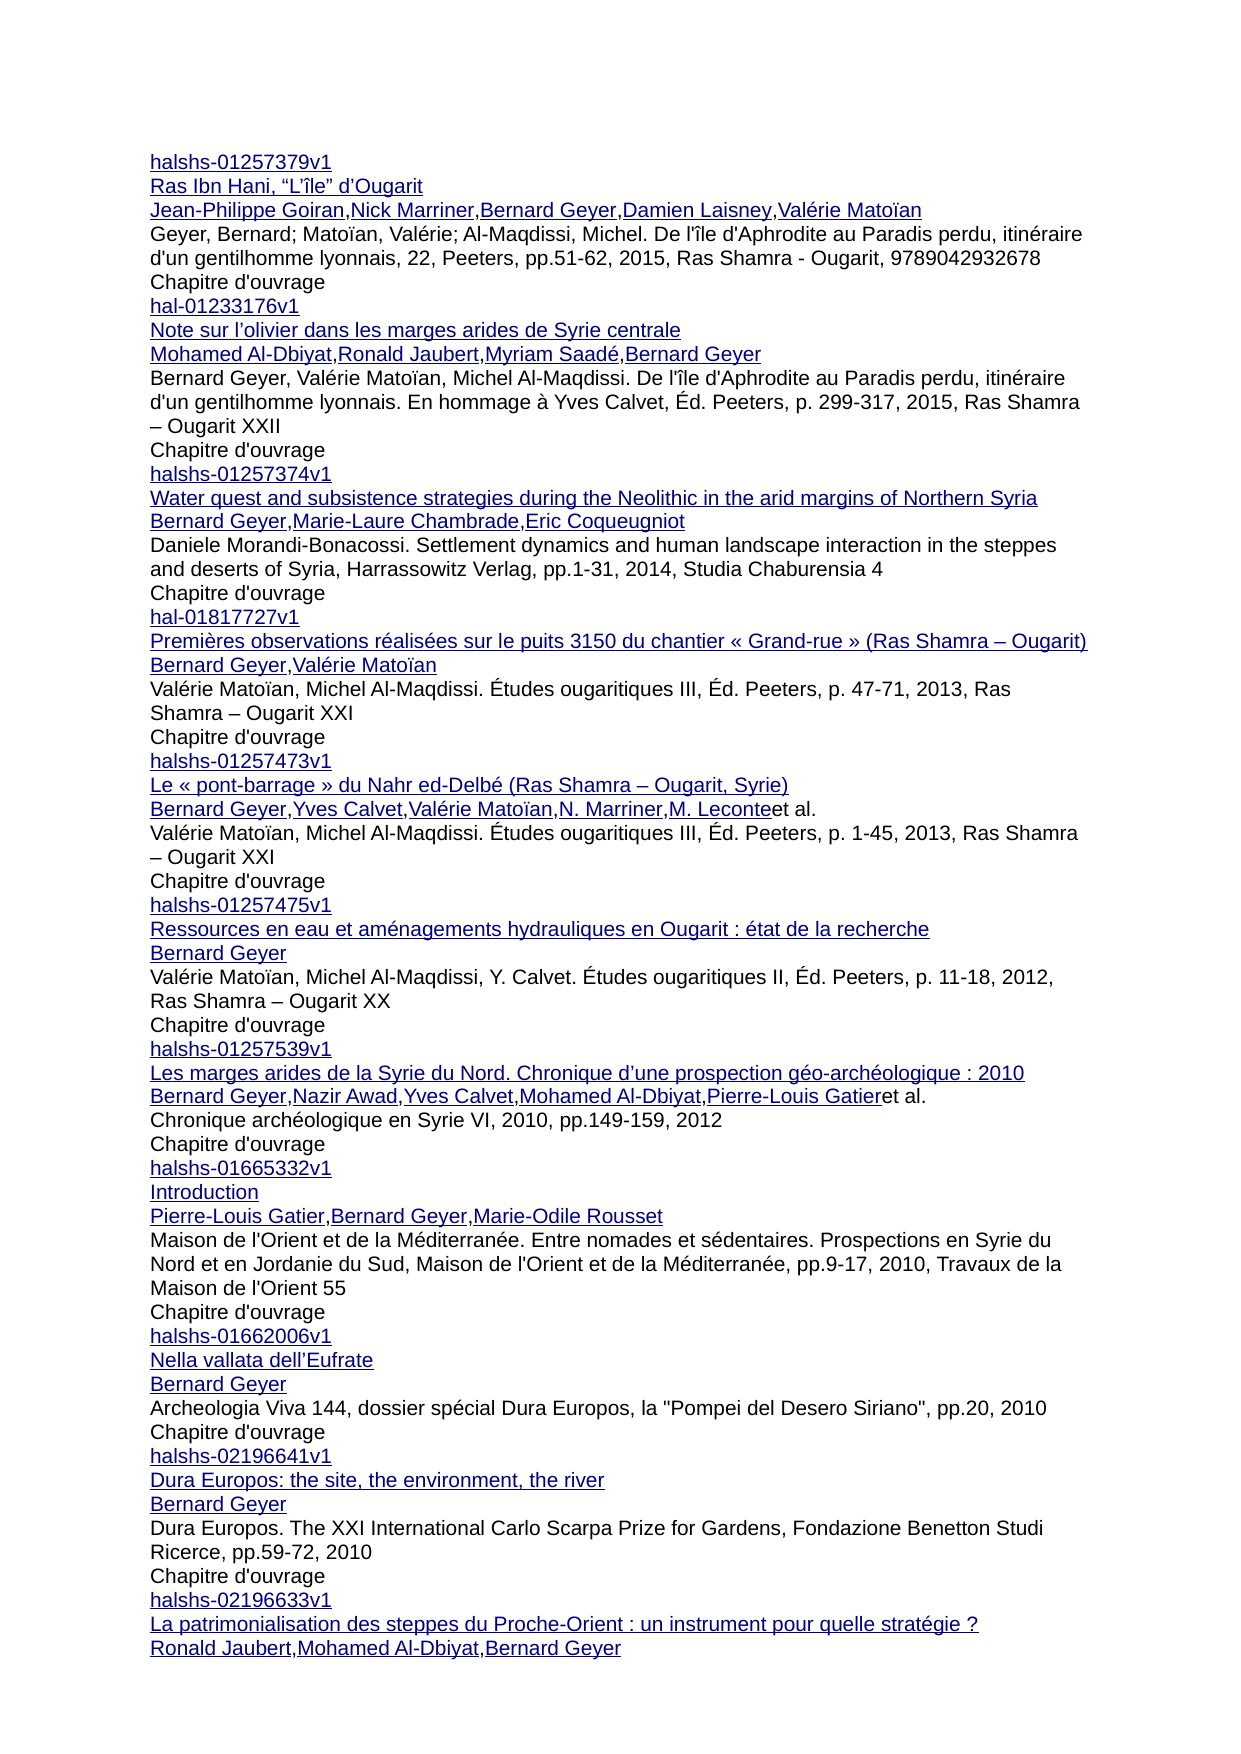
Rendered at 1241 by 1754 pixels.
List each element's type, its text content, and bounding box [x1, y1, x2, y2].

table_cell La patrimonialisation des steppes du Proche-Orient : un instrument pour quelle stratégie ? Ronald Jaubert,Mohamed Al-Dbiyat,Bernard Geyer [150, 1611, 1090, 1659]
table_cell halshs-01257379v1 [150, 150, 1090, 174]
table_cell Dura Europos: the site, the environment, the river Bernard Geyer Dura Europos. The XXI International Carlo Scarpa Prize for Gardens, Fondazione Benetton Studi Ricerce, pp.59-72, 2010 Chapitre d'ouvrage halshs-02196633v1 [150, 1468, 1090, 1611]
table_cell Introduction Pierre-Louis Gatier,Bernard Geyer,Marie-Odile Rousset Maison de l'Orient et de la Méditerranée. Entre nomades et sédentaires. Prospections en Syrie du Nord et en Jordanie du Sud, Maison de l'Orient et de la Méditerranée, pp.9-17, 2010, Travaux de la Maison de l'Orient 55 Chapitre d'ouvrage halshs-01662006v1 [150, 1180, 1090, 1348]
table_cell Note sur l’olivier dans les marges arides de Syrie centrale Mohamed Al-Dbiyat,Ronald Jaubert,Myriam Saadé,Bernard Geyer Bernard Geyer, Valérie Matoïan, Michel Al-Maqdissi. De l'île d'Aphrodite au Paradis perdu, itinéraire d'un gentilhomme lyonnais. En hommage à Yves Calvet, Éd. Peeters, p. 299-317, 2015, Ras Shamra – Ougarit XXII Chapitre d'ouvrage halshs-01257374v1 [150, 318, 1090, 485]
table_cell Le « pont-barrage » du Nahr ed-Delbé (Ras Shamra – Ougarit, Syrie) Bernard Geyer,Yves Calvet,Valérie Matoïan,N. Marriner,M. Leconteet al. Valérie Matoïan, Michel Al-Maqdissi. Études ougaritiques III, Éd. Peeters, p. 1-45, 2013, Ras Shamra – Ougarit XXI Chapitre d'ouvrage halshs-01257475v1 [150, 773, 1090, 917]
table_cell Premières observations réalisées sur le puits 3150 du chantier « Grand-rue » (Ras Shamra – Ougarit) Bernard Geyer,Valérie Matoïan Valérie Matoïan, Michel Al-Maqdissi. Études ougaritiques III, Éd. Peeters, p. 47-71, 2013, Ras Shamra – Ougarit XXI Chapitre d'ouvrage halshs-01257473v1 [150, 629, 1090, 773]
table_cell Nella vallata dell’Eufrate Bernard Geyer Archeologia Viva 144, dossier spécial Dura Europos, la "Pompei del Desero Siriano", pp.20, 2010 Chapitre d'ouvrage halshs-02196641v1 [150, 1348, 1090, 1468]
table_cell Water quest and subsistence strategies during the Neolithic in the arid margins of Northern Syria Bernard Geyer,Marie-Laure Chambrade,Eric Coqueugniot Daniele Morandi-Bonacossi. Settlement dynamics and human landscape interaction in the steppes and deserts of Syria, Harrassowitz Verlag, pp.1-31, 2014, Studia Chaburensia 4 Chapitre d'ouvrage hal-01817727v1 [150, 485, 1090, 629]
table_cell Ras Ibn Hani, “L’île” d’Ougarit Jean-Philippe Goiran,Nick Marriner,Bernard Geyer,Damien Laisney,Valérie Matoïan Geyer, Bernard; Matoïan, Valérie; Al-Maqdissi, Michel. De l'île d'Aphrodite au Paradis perdu, itinéraire d'un gentilhomme lyonnais, 22, Peeters, pp.51-62, 2015, Ras Shamra - Ougarit, 9789042932678 Chapitre d'ouvrage hal-01233176v1 [150, 174, 1090, 318]
table_cell Les marges arides de la Syrie du Nord. Chronique d’une prospection géo-archéologique : 2010 Bernard Geyer,Nazir Awad,Yves Calvet,Mohamed Al-Dbiyat,Pierre-Louis Gatieret al. Chronique archéologique en Syrie VI, 2010, pp.149-159, 2012 Chapitre d'ouvrage halshs-01665332v1 [150, 1060, 1090, 1180]
table_cell Ressources en eau et aménagements hydrauliques en Ougarit : état de la recherche Bernard Geyer Valérie Matoïan, Michel Al-Maqdissi, Y. Calvet. Études ougaritiques II, Éd. Peeters, p. 11-18, 2012, Ras Shamra – Ougarit XX Chapitre d'ouvrage halshs-01257539v1 [150, 917, 1090, 1060]
